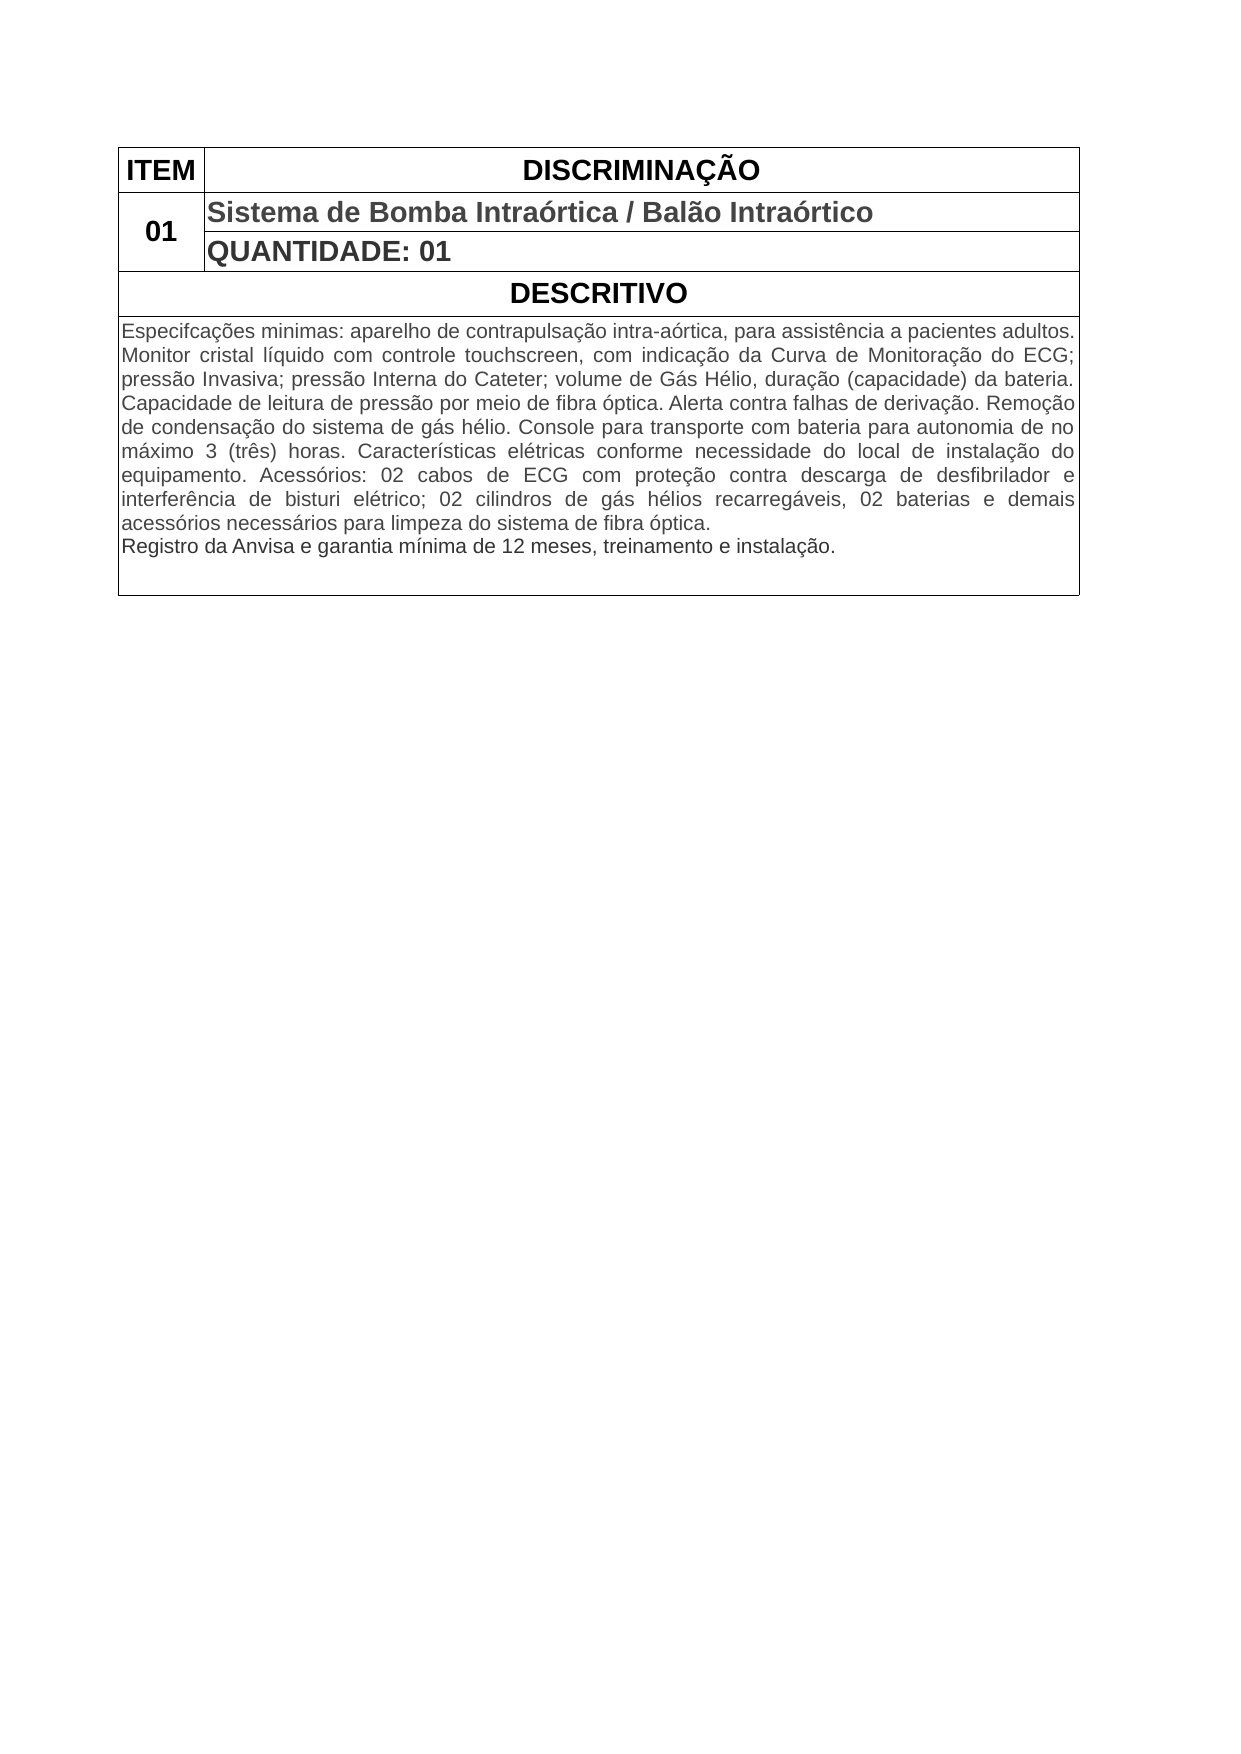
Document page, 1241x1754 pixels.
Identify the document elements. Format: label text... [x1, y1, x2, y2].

table_cell QUANTIDADE: 01 [205, 232, 1079, 271]
table_header DISCRIMINAÇÃO [205, 148, 1079, 192]
table_cell Especifcações minimas: aparelho de contrapulsação intra-aórtica, para assistência a pacientes adultos. Monitor cristal líquido com controle touchscreen, com indicação da Curva de Monitoração do ECG; pressão Invasiva; pressão Interna do Cateter; volume de Gás Hélio, duração (capacidade) da bateria. Capacidade de leitura de pressão por meio de fibra óptica. Alerta contra falhas de derivação. Remoção de condensação do sistema de gás hélio. Console para transporte com bateria para autonomia de no máximo 3 (três) horas. Características elétricas conforme necessidade do local de instalação do equipamento. Acessórios: 02 cabos de ECG com proteção contra descarga de desfibrilador e interferência de bisturi elétrico; 02 cilindros de gás hélios recarregáveis, 02 baterias e demais acessórios necessários para limpeza do sistema de fibra óptica. Registro da Anvisa e garantia mínima de 12 meses, treinamento e instalação. [119, 317, 1079, 595]
table_cell Sistema de Bomba Intraórtica / Balão Intraórtico [205, 193, 1079, 231]
table_cell 01 [119, 193, 204, 271]
table_header ITEM [119, 148, 204, 192]
table_cell DESCRITIVO [119, 272, 1079, 316]
